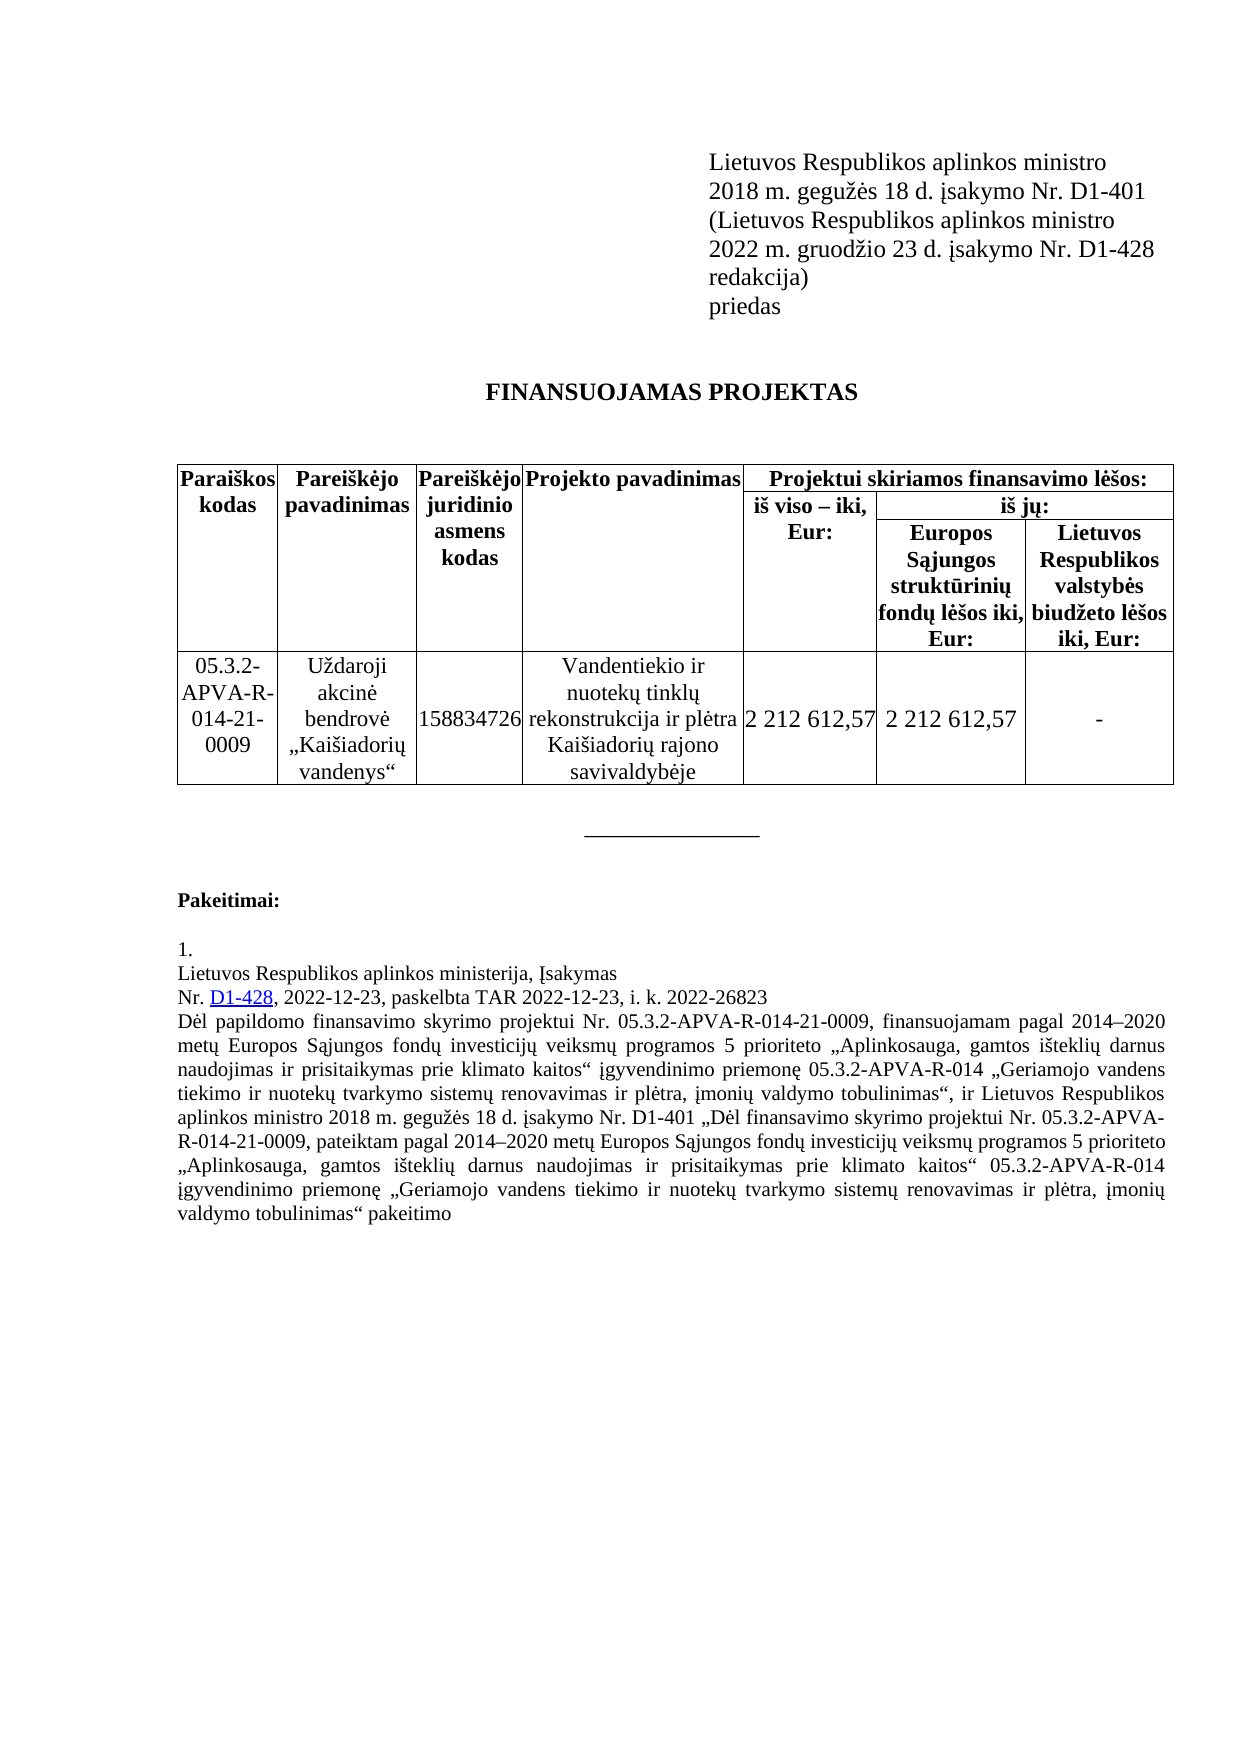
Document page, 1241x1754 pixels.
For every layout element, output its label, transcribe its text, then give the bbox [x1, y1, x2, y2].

table_cell 05.3.2-APVA-R-014-21-0009 [178, 652, 277, 784]
table_cell 158834726 [417, 652, 522, 784]
table_header Projektui skiriamos finansavimo lėšos: [744, 465, 1173, 491]
table_cell iš jų: [877, 492, 1173, 518]
text ______________ [177, 811, 1166, 840]
text Dėl papildomo finansavimo skyrimo projektui Nr. 05.3.2-APVA-R-014-21-0009, finansuojamam pagal 2014–2020 metų Europos Sąjungos fondų investicijų veiksmų programos 5 prioriteto „Aplinkosauga, gamtos išteklių darnus naudojimas ir prisitaikymas prie klimato kaitos“ įgyvendinimo priemonę 05.3.2-APVA-R-014 „Geriamojo vandens tiekimo ir nuotekų tvarkymo sistemų renovavimas ir plėtra, įmonių valdymo tobulinimas“, ir Lietuvos Respublikos aplinkos ministro 2018 m. gegužės 18 d. įsakymo Nr. D1-401 „Dėl finansavimo skyrimo projektui Nr. 05.3.2-APVA-R-014-21-0009, pateiktam pagal 2014–2020 metų Europos Sąjungos fondų investicijų veiksmų programos 5 prioriteto „Aplinkosauga, gamtos išteklių darnus naudojimas ir prisitaikymas prie klimato kaitos“ 05.3.2-APVA-R-014 įgyvendinimo priemonę „Geriamojo vandens tiekimo ir nuotekų tvarkymo sistemų renovavimas ir plėtra, įmonių valdymo tobulinimas“ pakeitimo [177, 1009, 1166, 1225]
text 1. [177, 936, 1166, 961]
text (Lietuvos Respublikos aplinkos ministro [709, 205, 1166, 234]
table_header Pareiškėjo juridinio asmens kodas [417, 465, 522, 651]
table_header Paraiškos kodas [178, 465, 277, 651]
text FINANSUOJAMAS PROJEKTAS [177, 377, 1166, 406]
table_header Pareiškėjo pavadinimas [278, 465, 416, 651]
text 2018 m. gegužės 18 d. įsakymo Nr. D1-401 [709, 176, 1166, 205]
table_cell Europos Sąjungos struktūrinių fondų lėšos iki, Eur: [877, 520, 1025, 651]
table_header Projekto pavadinimas [523, 465, 743, 651]
table_cell 2 212 612,57 [877, 652, 1025, 784]
table_cell 2 212 612,57 [744, 652, 876, 784]
text priedas [709, 291, 1166, 320]
table_cell Lietuvos Respublikos valstybės biudžeto lėšos iki, Eur: [1026, 520, 1173, 651]
text Nr. D1-428, 2022-12-23, paskelbta TAR 2022-12-23, i. k. 2022-26823 [177, 984, 1166, 1009]
table_cell Vandentiekio ir nuotekų tinklų rekonstrukcija ir plėtra Kaišiadorių rajono savivaldybėje [523, 652, 743, 784]
text Lietuvos Respublikos aplinkos ministerija, Įsakymas [177, 961, 1166, 984]
table_cell iš viso – iki, Eur: [744, 492, 876, 651]
text 2022 m. gruodžio 23 d. įsakymo Nr. D1-428 [709, 234, 1166, 262]
text Pakeitimai: [177, 888, 1166, 912]
text redakcija) [709, 262, 1166, 291]
table_cell - [1026, 652, 1173, 784]
text Lietuvos Respublikos aplinkos ministro [709, 147, 1166, 176]
table_cell Uždaroji akcinė bendrovė „Kaišiadorių vandenys“ [278, 652, 416, 784]
